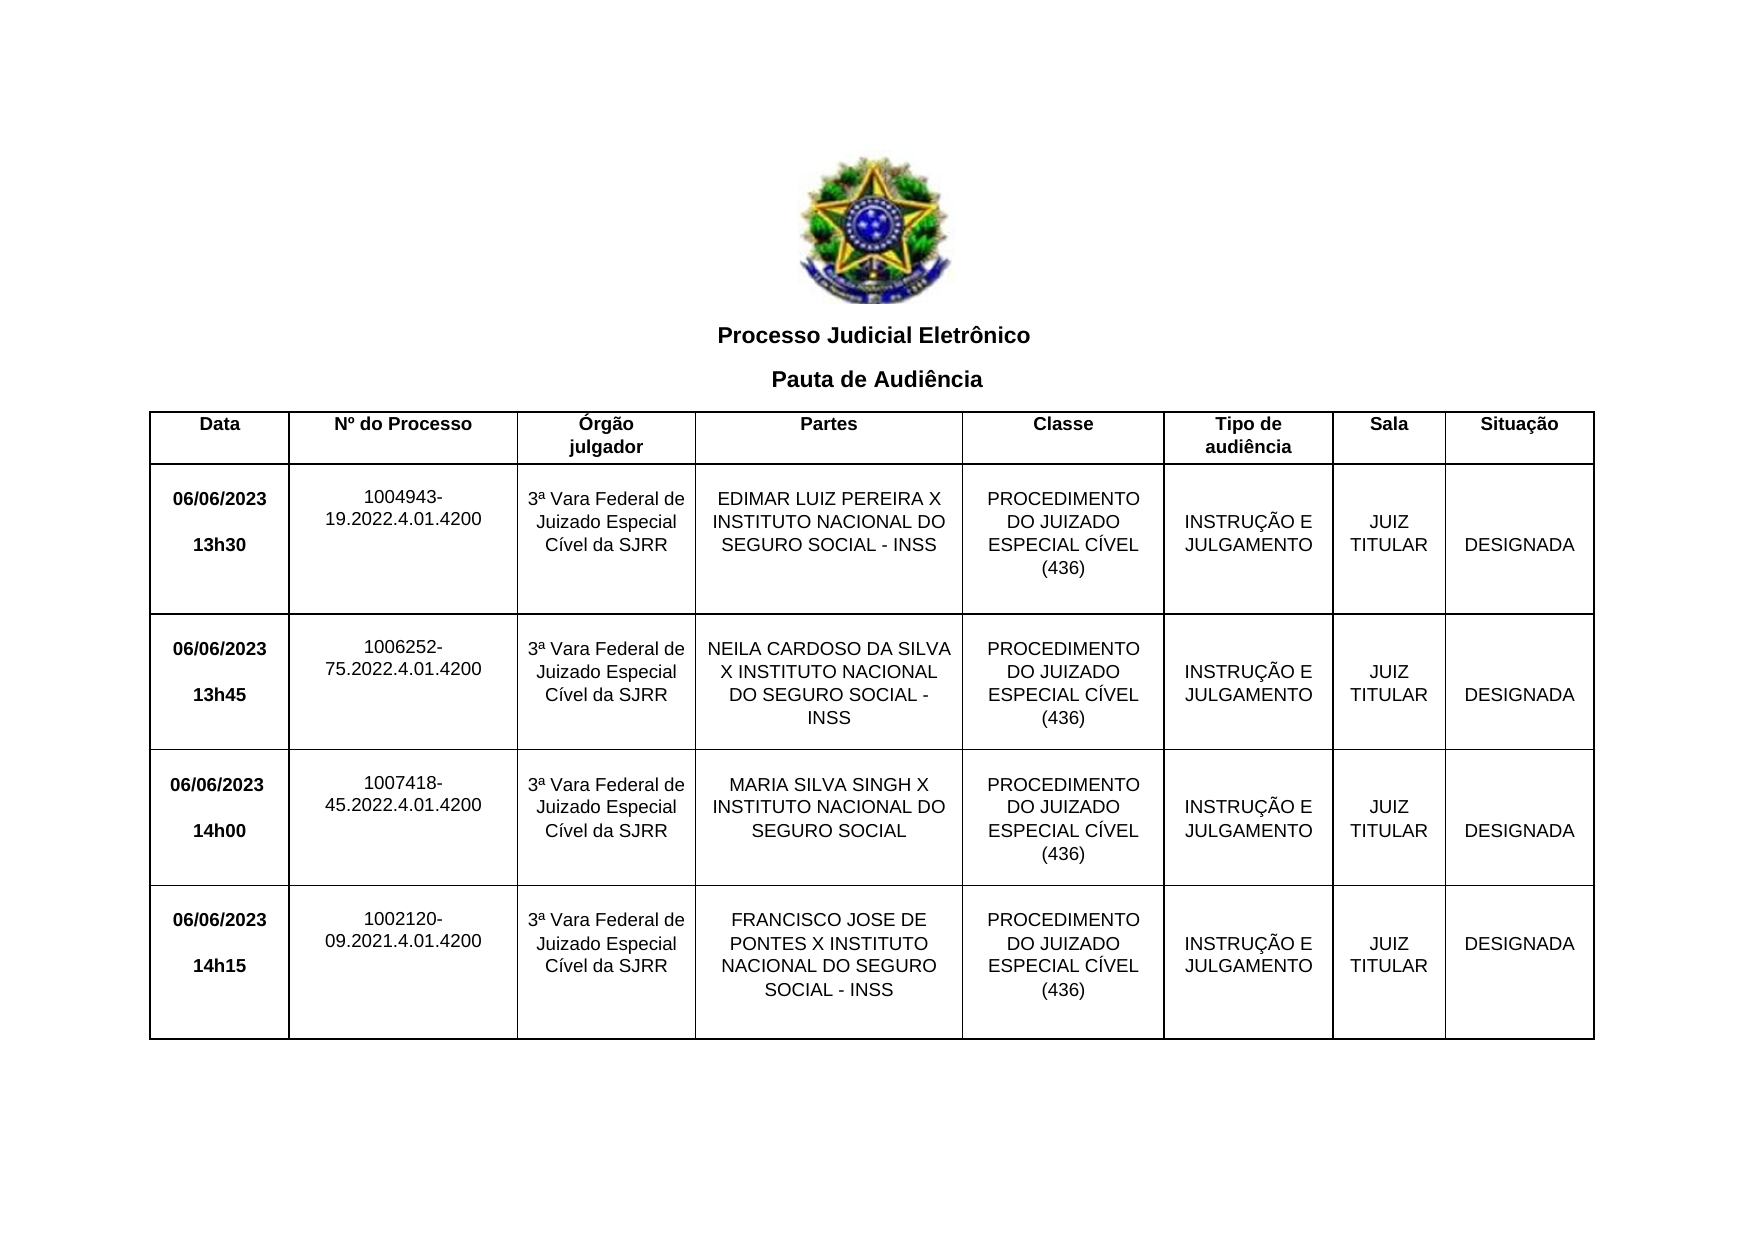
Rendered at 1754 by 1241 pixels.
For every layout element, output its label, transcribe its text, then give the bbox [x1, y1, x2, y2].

table_cell 3ª Vara Federal de Juizado Especial Cível da SJRR [518, 465, 695, 613]
table_cell INSTRUÇÃO E JULGAMENTO [1165, 750, 1332, 885]
table_cell INSTRUÇÃO E JULGAMENTO [1165, 465, 1332, 613]
table_cell 1006252-75.2022.4.01.4200 [290, 615, 517, 749]
table_cell DESIGNADA [1446, 465, 1593, 613]
table_cell MARIA SILVA SINGH X INSTITUTO NACIONAL DO SEGURO SOCIAL [696, 750, 962, 885]
table_cell JUIZ TITULAR [1334, 750, 1445, 885]
text Processo Judicial Eletrônico [150, 322, 1604, 348]
table_header Nº do Processo [290, 413, 517, 463]
table_cell NEILA CARDOSO DA SILVA X INSTITUTO NACIONAL DO SEGURO SOCIAL - INSS [696, 615, 962, 749]
table_cell INSTRUÇÃO E JULGAMENTO [1165, 886, 1332, 1038]
table_cell 06/06/2023 13h45 [151, 615, 288, 749]
table_cell PROCEDIMENTO DO JUIZADO ESPECIAL CÍVEL (436) [963, 886, 1163, 1038]
table_cell DESIGNADA [1446, 750, 1593, 885]
table_cell 3ª Vara Federal de Juizado Especial Cível da SJRR [518, 750, 695, 885]
table_header Partes [696, 413, 962, 463]
table_header Órgão julgador [518, 413, 695, 463]
table_cell INSTRUÇÃO E JULGAMENTO [1165, 615, 1332, 749]
table_cell 06/06/2023 13h30 [151, 465, 288, 613]
table_cell JUIZ TITULAR [1334, 615, 1445, 749]
table_cell DESIGNADA [1446, 886, 1593, 1038]
table_cell 06/06/2023 14h00 [151, 750, 288, 885]
table_cell PROCEDIMENTO DO JUIZADO ESPECIAL CÍVEL (436) [963, 465, 1163, 613]
table_cell JUIZ TITULAR [1334, 465, 1445, 613]
table_cell EDIMAR LUIZ PEREIRA X INSTITUTO NACIONAL DO SEGURO SOCIAL - INSS [696, 465, 962, 613]
table_cell 3ª Vara Federal de Juizado Especial Cível da SJRR [518, 886, 695, 1038]
table_cell DESIGNADA [1446, 615, 1593, 749]
table_header Tipo de audiência [1165, 413, 1332, 463]
table_header Classe [963, 413, 1163, 463]
table_cell PROCEDIMENTO DO JUIZADO ESPECIAL CÍVEL (436) [963, 750, 1163, 885]
table_cell 1007418-45.2022.4.01.4200 [290, 750, 517, 885]
table_cell 3ª Vara Federal de Juizado Especial Cível da SJRR [518, 615, 695, 749]
table_cell 1002120-09.2021.4.01.4200 [290, 886, 517, 1038]
table_cell PROCEDIMENTO DO JUIZADO ESPECIAL CÍVEL (436) [963, 615, 1163, 749]
table_header Situação [1446, 413, 1593, 463]
text Pauta de Audiência [150, 366, 1604, 393]
table_cell JUIZ TITULAR [1334, 886, 1445, 1038]
table_cell 1004943-19.2022.4.01.4200 [290, 465, 517, 613]
table_cell FRANCISCO JOSE DE PONTES X INSTITUTO NACIONAL DO SEGURO SOCIAL - INSS [696, 886, 962, 1038]
table_header Sala [1334, 413, 1445, 463]
table_cell 06/06/2023 14h15 [151, 886, 288, 1038]
table_header Data [151, 413, 288, 463]
